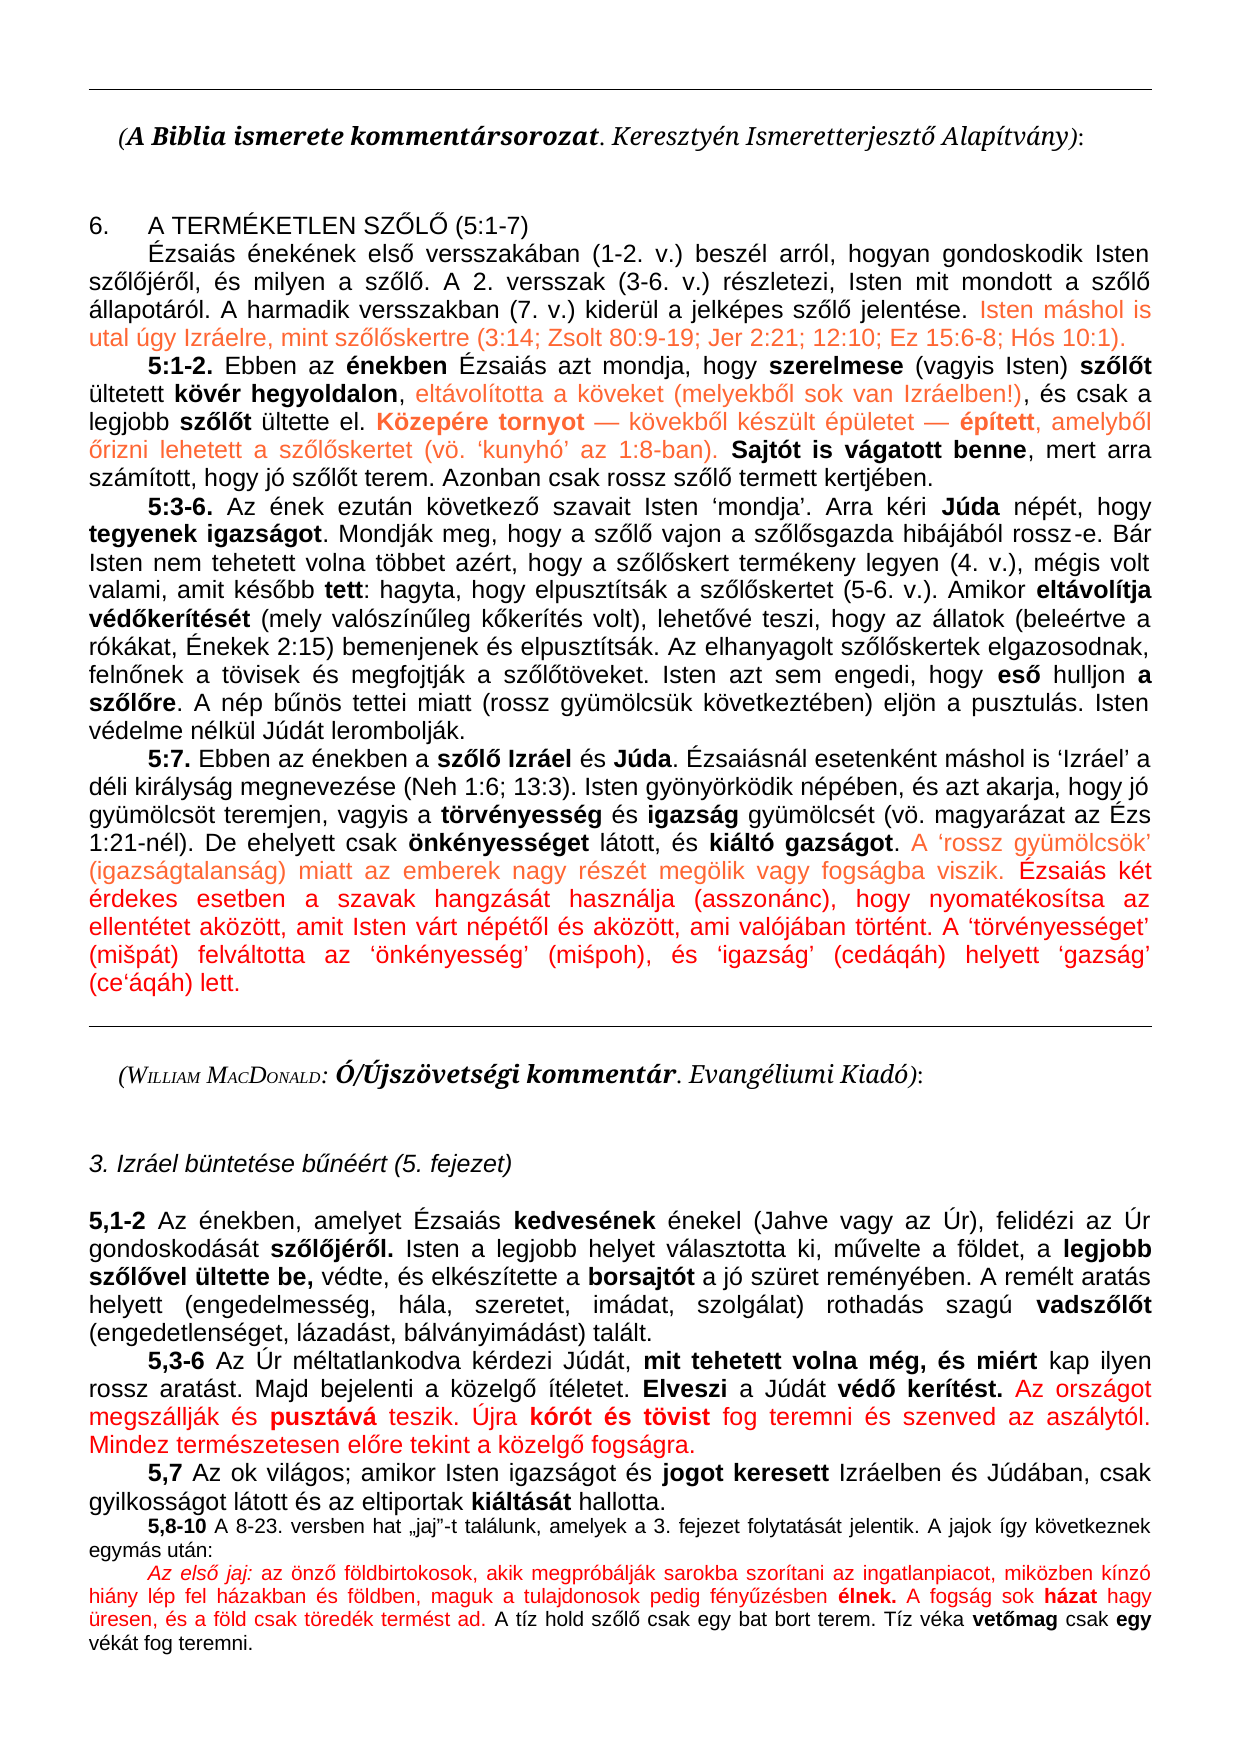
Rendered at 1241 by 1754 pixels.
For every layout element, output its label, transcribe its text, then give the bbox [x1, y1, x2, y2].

text 5,8-10 A 8-23. versben hat „jaj”‑t találunk, amelyek a 3. fejezet folytatását jelentik. A jajok így következnek egymás után: [88, 1515, 1152, 1562]
text 5,3-6 Az Úr méltatlankodva kérdezi Júdát, mit tehetett volna még, és miért kap ilyen rossz aratást. Majd bejelenti a közelgő ítéletet. Elveszi a Júdát védő kerítést. Az országot megszállják és pusztává teszik. Újra kórót és tövist fog teremni és szenved az aszálytól. Mindez természetesen előre tekint a közelgő fogságra. [88, 1347, 1152, 1459]
text (William MacDonald: Ó/Újszövetségi kommentár. Evangéliumi Kiadó): [88, 1027, 1152, 1120]
text 5:3-6. Az ének ezután következő szavait Isten ‘mondja’. Arra kéri Júda népét, hogy tegyenek igazságot. Mondják meg, hogy a szőlő vajon a szőlősgazda hibájából rossz‑e. Bár Isten nem tehetett volna többet azért, hogy a szőlőskert termékeny legyen (4. v.), mégis volt valami, amit később tett: hagyta, hogy elpusztítsák a szőlőskertet (5-6. v.). Amikor eltávolítja védőkerítését (mely valószínűleg kőkerítés volt), lehetővé teszi, hogy az állatok (beleértve a rókákat, Énekek 2:15) bemenjenek és elpusztítsák. Az elhanyagolt szőlőskertek elgazosodnak, felnőnek a tövisek és megfojtják a szőlőtöveket. Isten azt sem engedi, hogy eső hulljon a szőlőre. A nép bűnös tettei miatt (rossz gyümölcsük következtében) eljön a pusztulás. Isten védelme nélkül Júdát lerombolják. [88, 492, 1152, 744]
text (A Biblia ismerete kommentársorozat. Keresztyén Ismeretterjesztő Alapítvány): [88, 90, 1152, 182]
text Ézsaiás énekének első versszakában (1-2. v.) beszél arról, hogyan gondoskodik Isten szőlőjéről, és milyen a szőlő. A 2. versszak (3-6. v.) részletezi, Isten mit mondott a szőlő állapotáról. A harmadik versszakban (7. v.) kiderül a jelképes szőlő jelentése. Isten máshol is utal úgy Izráelre, mint szőlőskertre (3:14; Zsolt 80:9-19; Jer 2:21; 12:10; Ez 15:6-8; Hós 10:1). [88, 240, 1152, 352]
text 5,1-2 Az énekben, amelyet Ézsaiás kedvesének énekel (Jahve vagy az Úr), felidézi az Úr gondoskodását szőlőjéről. Isten a legjobb helyet választotta ki, művelte a földet, a legjobb szőlővel ültette be, védte, és elkészítette a borsajtót a jó szüret reményében. A remélt aratás helyett (engedelmesség, hála, szeretet, imádat, szolgálat) rothadás szagú vadszőlőt (engedetlenséget, lázadást, bálványimádást) talált. [88, 1207, 1152, 1347]
text Az első jaj: az önző földbirtokosok, akik megpróbálják sarokba szorítani az ingatlanpiacot, miközben kínzó hiány lép fel házakban és földben, maguk a tulajdonosok pedig fényűzésben élnek. A fogság sok házat hagy üresen, és a föld csak töredék termést ad. A tíz hold szőlő csak egy bat bort terem. Tíz véka vetőmag csak egy vékát fog teremni. [88, 1562, 1152, 1654]
text 5:1-2. Ebben az énekben Ézsaiás azt mondja, hogy szerelmese (vagyis Isten) szőlőt ültetett kövér hegyoldalon, eltávolította a köveket (melyekből sok van Izráelben!), és csak a legjobb szőlőt ültette el. Közepére tornyot — kövekből készült épületet — épített, amelyből őrizni lehetett a szőlőskertet (vö. ‘kunyhó’ az 1:8-ban). Sajtót is vágatott benne, mert arra számított, hogy jó szőlőt terem. Azonban csak rossz szőlő termett kertjében. [88, 352, 1152, 492]
text 6. A TERMÉKETLEN SZŐLŐ (5:1-7) [88, 212, 1152, 240]
text 5,7 Az ok világos; amikor Isten igazságot és jogot keresett Izráelben és Júdában, csak gyilkosságot látott és az eltiportak kiáltását hallotta. [88, 1459, 1152, 1515]
text 3. Izráel büntetése bűnéért (5. fejezet) [88, 1149, 1152, 1177]
text 5:7. Ebben az énekben a szőlő Izráel és Júda. Ézsaiásnál esetenként máshol is ‘Izráel’ a déli királyság megnevezése (Neh 1:6; 13:3). Isten gyönyörködik népében, és azt akarja, hogy jó gyümölcsöt teremjen, vagyis a törvényesség és igazság gyümölcsét (vö. magyarázat az Ézs 1:21-nél). De ehelyett csak önkényességet látott, és kiáltó gazságot. A ‘rossz gyümölcsök’ (igazságtalanság) miatt az emberek nagy részét megölik vagy fogságba viszik. Ézsaiás két érdekes esetben a szavak hangzását használja (asszonánc), hogy nyomatékosítsa az ellentétet aközött, amit Isten várt népétől és aközött, ami valójában történt. A ‘törvényességet’ (mišpát) felváltotta az ‘önkényesség’ (miśpoh), és ‘igazság’ (cedáqáh) helyett ‘gazság’ (ce‘áqáh) lett. [88, 744, 1152, 997]
